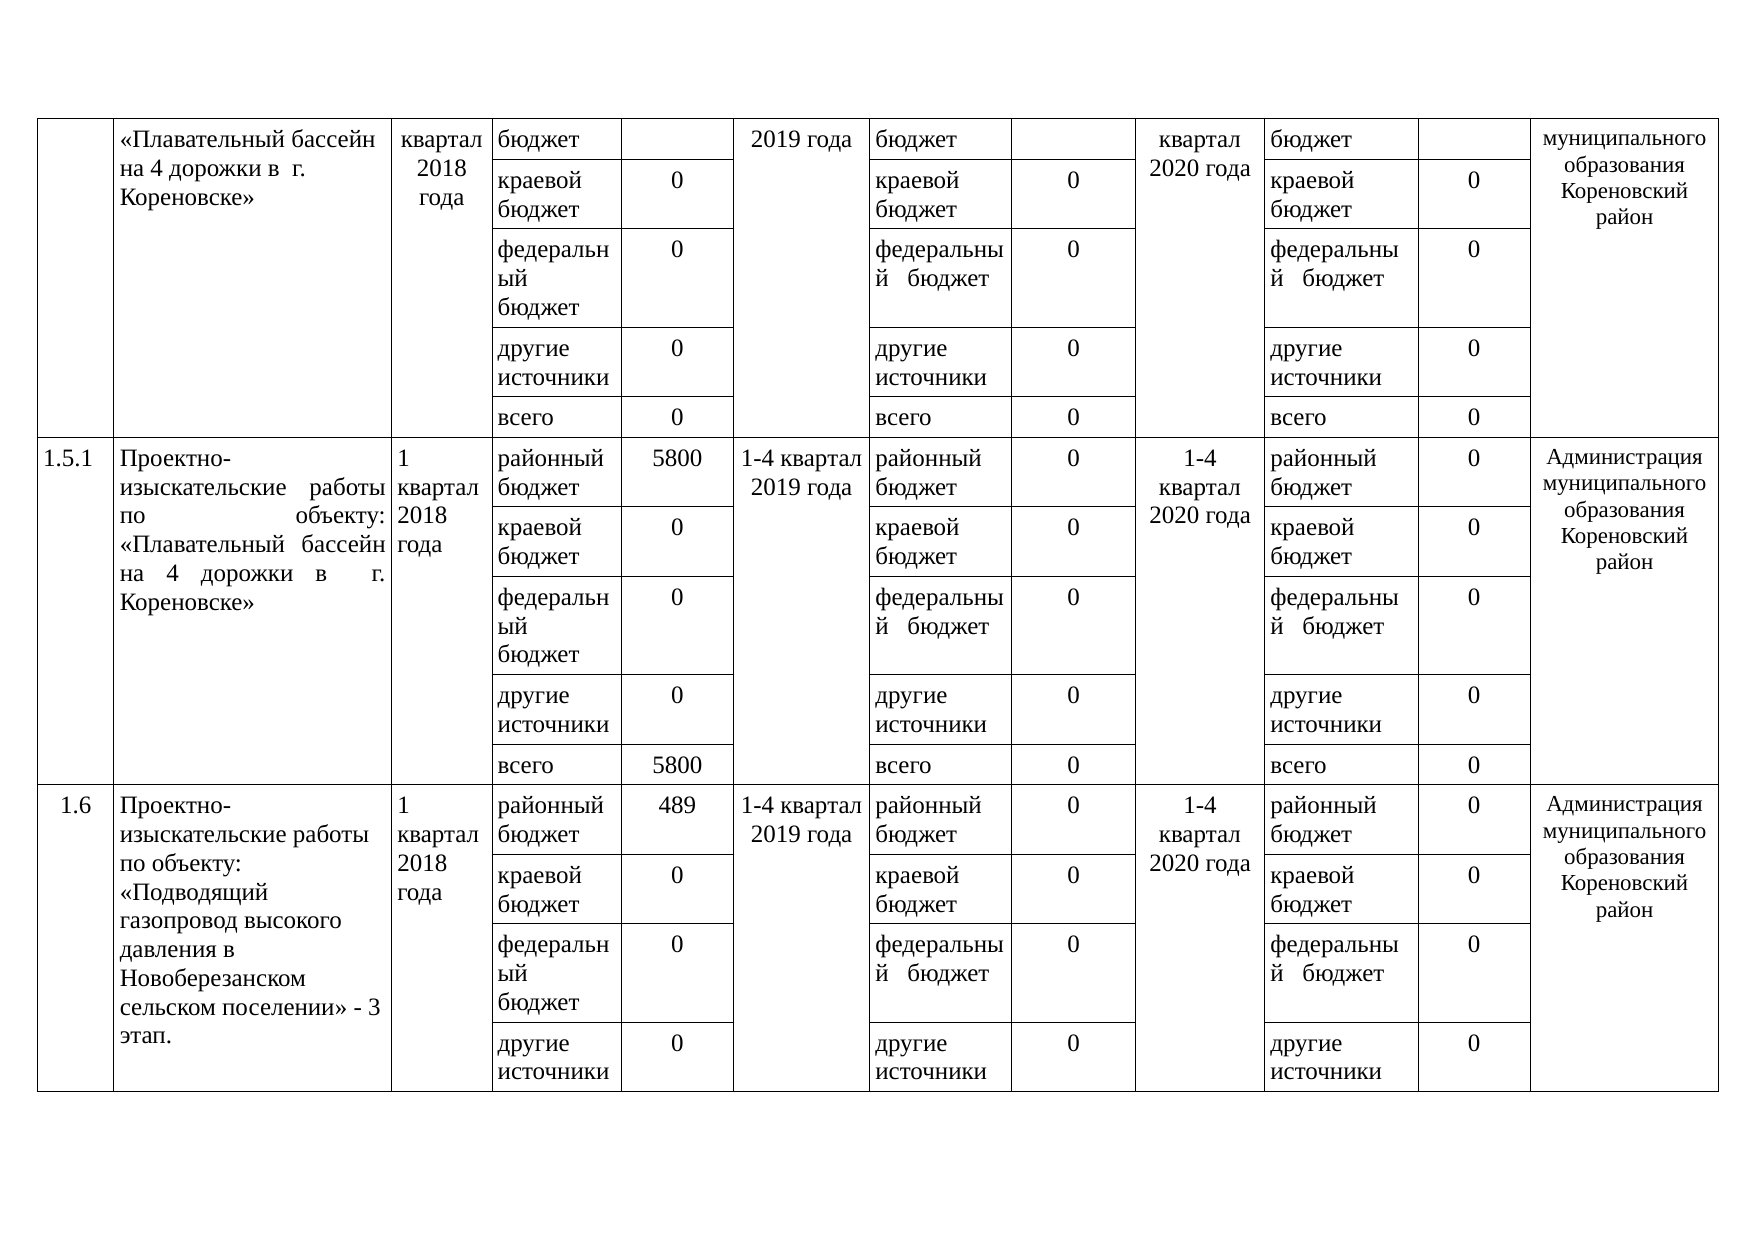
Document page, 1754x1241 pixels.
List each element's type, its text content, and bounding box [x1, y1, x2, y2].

table_cell 0 [1419, 577, 1530, 674]
table_cell всего [1265, 397, 1418, 437]
table_cell всего [493, 745, 621, 784]
table_cell 0 [1419, 1023, 1530, 1091]
table_cell районный бюджет [493, 438, 621, 506]
table_cell 0 [622, 924, 733, 1021]
table_cell 0 [622, 328, 733, 396]
table_cell 489 [622, 785, 733, 854]
table_cell другие источники [493, 1023, 621, 1091]
table_cell 0 [622, 229, 733, 327]
table_cell 1-4 квартал 2020 года [1136, 785, 1264, 1091]
table_cell 0 [1419, 745, 1530, 784]
table_cell 1-4 квартал 2019 года [734, 438, 869, 784]
table_cell 1 квартал 2018 года [392, 785, 492, 1091]
table_cell 0 [1419, 507, 1530, 576]
table_cell 1.6 [38, 785, 113, 1091]
table_cell краевой бюджет [870, 855, 1011, 923]
table_cell бюджет [1265, 119, 1418, 159]
table_cell федеральный бюджет [493, 577, 621, 674]
table_cell районный бюджет [493, 785, 621, 854]
table_cell федеральный бюджет [870, 229, 1011, 327]
table_cell 5800 [622, 745, 733, 784]
table_cell Администрация муниципального образования Кореновский район [1531, 785, 1718, 1091]
table_cell другие источники [1265, 675, 1418, 743]
table_cell 0 [1419, 397, 1530, 437]
table_cell краевой бюджет [1265, 160, 1418, 228]
table_cell 0 [1419, 229, 1530, 327]
table_cell муниципального образования Кореновский район [1531, 119, 1718, 437]
table_cell краевой бюджет [870, 507, 1011, 576]
table_cell квартал 2020 года [1136, 119, 1264, 437]
table_cell 0 [1419, 675, 1530, 743]
table_cell районный бюджет [870, 785, 1011, 854]
table_cell 0 [1012, 785, 1135, 854]
table_cell 0 [1012, 438, 1135, 506]
table_cell 0 [1419, 438, 1530, 506]
table_cell другие источники [870, 328, 1011, 396]
table_cell всего [870, 397, 1011, 437]
table_cell 1 квартал 2018 года [392, 438, 492, 784]
table_cell краевой бюджет [1265, 507, 1418, 576]
table_cell 0 [1419, 328, 1530, 396]
table_cell 0 [1012, 855, 1135, 923]
table_cell 0 [1419, 855, 1530, 923]
table_cell «Плавательный бассейн на 4 дорожки в г. Кореновске» [114, 119, 391, 437]
table_cell другие источники [870, 1023, 1011, 1091]
table_cell краевой бюджет [493, 507, 621, 576]
table_cell 1-4 квартал 2020 года [1136, 438, 1264, 784]
table_cell [1419, 119, 1530, 159]
table_cell федеральный бюджет [493, 924, 621, 1021]
table_cell 0 [1419, 160, 1530, 228]
table_cell [622, 119, 733, 159]
table_cell другие источники [1265, 1023, 1418, 1091]
table_cell краевой бюджет [493, 160, 621, 228]
table_cell 2019 года [734, 119, 869, 437]
table_cell 0 [622, 507, 733, 576]
table_cell краевой бюджет [870, 160, 1011, 228]
table_cell 0 [1012, 397, 1135, 437]
table_cell федеральный бюджет [870, 924, 1011, 1021]
table_cell квартал 2018 года [392, 119, 492, 437]
table_cell федеральный бюджет [1265, 924, 1418, 1021]
table_cell 0 [1012, 745, 1135, 784]
table_cell 0 [1419, 924, 1530, 1021]
table_cell 0 [622, 675, 733, 743]
table_cell другие источники [493, 328, 621, 396]
table_cell федеральный бюджет [1265, 577, 1418, 674]
table_cell другие источники [493, 675, 621, 743]
table_cell районный бюджет [1265, 438, 1418, 506]
table_cell Администрация муниципального образования Кореновский район [1531, 438, 1718, 784]
table_cell 0 [622, 1023, 733, 1091]
table_cell другие источники [1265, 328, 1418, 396]
table_cell 0 [622, 855, 733, 923]
table_cell бюджет [493, 119, 621, 159]
table_cell районный бюджет [870, 438, 1011, 506]
table_cell краевой бюджет [493, 855, 621, 923]
table_cell 0 [1012, 1023, 1135, 1091]
table_cell 0 [1012, 507, 1135, 576]
table_cell Проектно-изыскательские работы по объекту: «Плавательный бассейн на 4 дорожки в г. Кореновске» [114, 438, 391, 784]
table_cell 0 [1419, 785, 1530, 854]
table_cell [1012, 119, 1135, 159]
table_cell другие источники [870, 675, 1011, 743]
table_cell 0 [622, 397, 733, 437]
table_cell [38, 119, 113, 437]
table_cell 0 [1012, 229, 1135, 327]
table_cell 0 [1012, 328, 1135, 396]
table_cell всего [493, 397, 621, 437]
table_cell 0 [1012, 675, 1135, 743]
table_cell федеральный бюджет [493, 229, 621, 327]
table_cell всего [1265, 745, 1418, 784]
table_cell 1.5.1 [38, 438, 113, 784]
table_cell 0 [1012, 924, 1135, 1021]
table_cell 0 [622, 577, 733, 674]
table_cell федеральный бюджет [870, 577, 1011, 674]
table_cell бюджет [870, 119, 1011, 159]
table_cell федеральный бюджет [1265, 229, 1418, 327]
table_cell 0 [1012, 160, 1135, 228]
table_cell Проектно-изыскательские работы по объекту: «Подводящий газопровод высокого давления в Новоберезанском сельском поселении» - 3 этап. [114, 785, 391, 1091]
table_cell 0 [1012, 577, 1135, 674]
table_cell всего [870, 745, 1011, 784]
table_cell краевой бюджет [1265, 855, 1418, 923]
table_cell 1-4 квартал 2019 года [734, 785, 869, 1091]
table_cell 5800 [622, 438, 733, 506]
table_cell 0 [622, 160, 733, 228]
table_cell районный бюджет [1265, 785, 1418, 854]
